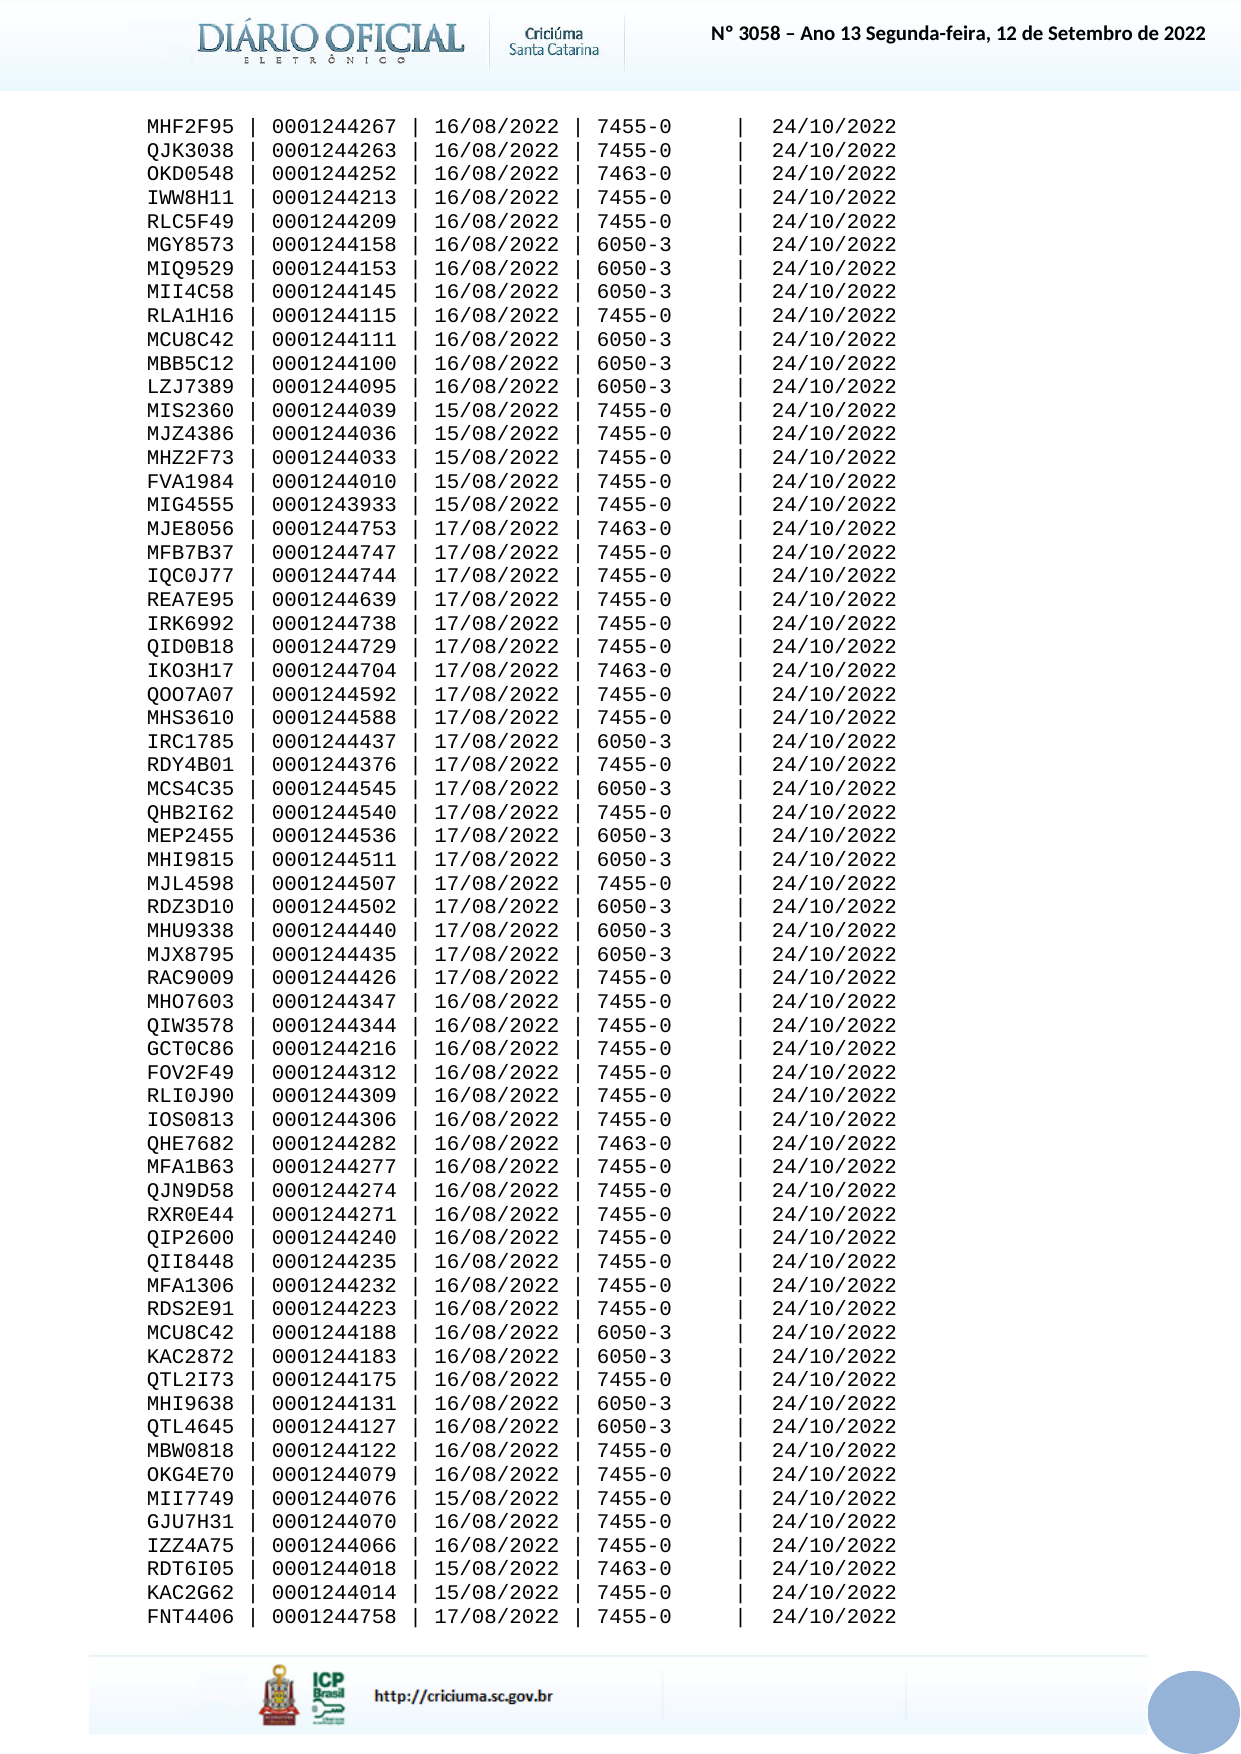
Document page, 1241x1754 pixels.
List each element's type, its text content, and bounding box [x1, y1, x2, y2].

text MHF2F95 | 0001244267 | 16/08/2022 | 7455-0 | 24/10/2022 [59, 116, 1167, 140]
text RDS2E91 | 0001244223 | 16/08/2022 | 7455-0 | 24/10/2022 [59, 1298, 1167, 1322]
text KAC2872 | 0001244183 | 16/08/2022 | 6050-3 | 24/10/2022 [59, 1346, 1167, 1369]
text MEP2455 | 0001244536 | 17/08/2022 | 6050-3 | 24/10/2022 [59, 825, 1167, 849]
text FOV2F49 | 0001244312 | 16/08/2022 | 7455-0 | 24/10/2022 [59, 1062, 1167, 1086]
text RAC9009 | 0001244426 | 17/08/2022 | 7455-0 | 24/10/2022 [59, 967, 1167, 991]
text MHS3610 | 0001244588 | 17/08/2022 | 7455-0 | 24/10/2022 [59, 707, 1167, 731]
text MIQ9529 | 0001244153 | 16/08/2022 | 6050-3 | 24/10/2022 [59, 258, 1167, 282]
text QII8448 | 0001244235 | 16/08/2022 | 7455-0 | 24/10/2022 [59, 1251, 1167, 1275]
text QTL2I73 | 0001244175 | 16/08/2022 | 7455-0 | 24/10/2022 [59, 1369, 1167, 1393]
text MJL4598 | 0001244507 | 17/08/2022 | 7455-0 | 24/10/2022 [59, 873, 1167, 896]
text IRC1785 | 0001244437 | 17/08/2022 | 6050-3 | 24/10/2022 [59, 731, 1167, 754]
text RLC5F49 | 0001244209 | 16/08/2022 | 7455-0 | 24/10/2022 [59, 211, 1167, 234]
text IQC0J77 | 0001244744 | 17/08/2022 | 7455-0 | 24/10/2022 [59, 565, 1167, 589]
text MJZ4386 | 0001244036 | 15/08/2022 | 7455-0 | 24/10/2022 [59, 423, 1167, 447]
text QOO7A07 | 0001244592 | 17/08/2022 | 7455-0 | 24/10/2022 [59, 683, 1167, 707]
text MCU8C42 | 0001244188 | 16/08/2022 | 6050-3 | 24/10/2022 [59, 1322, 1167, 1346]
text MIG4555 | 0001243933 | 15/08/2022 | 7455-0 | 24/10/2022 [59, 494, 1167, 518]
text QHB2I62 | 0001244540 | 17/08/2022 | 7455-0 | 24/10/2022 [59, 802, 1167, 825]
text IKO3H17 | 0001244704 | 17/08/2022 | 7463-0 | 24/10/2022 [59, 660, 1167, 683]
text RDT6I05 | 0001244018 | 15/08/2022 | 7463-0 | 24/10/2022 [59, 1558, 1167, 1582]
text MHI9815 | 0001244511 | 17/08/2022 | 6050-3 | 24/10/2022 [59, 849, 1167, 873]
text FNT4406 | 0001244758 | 17/08/2022 | 7455-0 | 24/10/2022 [59, 1606, 1167, 1629]
text IOS0813 | 0001244306 | 16/08/2022 | 7455-0 | 24/10/2022 [59, 1109, 1167, 1133]
text QIP2600 | 0001244240 | 16/08/2022 | 7455-0 | 24/10/2022 [59, 1227, 1167, 1251]
text IWW8H11 | 0001244213 | 16/08/2022 | 7455-0 | 24/10/2022 [59, 187, 1167, 211]
text RLI0J90 | 0001244309 | 16/08/2022 | 7455-0 | 24/10/2022 [59, 1086, 1167, 1109]
text KAC2G62 | 0001244014 | 15/08/2022 | 7455-0 | 24/10/2022 [59, 1582, 1167, 1606]
text GJU7H31 | 0001244070 | 16/08/2022 | 7455-0 | 24/10/2022 [59, 1511, 1167, 1535]
text MHZ2F73 | 0001244033 | 15/08/2022 | 7455-0 | 24/10/2022 [59, 447, 1167, 471]
text RDZ3D10 | 0001244502 | 17/08/2022 | 6050-3 | 24/10/2022 [59, 896, 1167, 920]
text QHE7682 | 0001244282 | 16/08/2022 | 7463-0 | 24/10/2022 [59, 1133, 1167, 1156]
text MCS4C35 | 0001244545 | 17/08/2022 | 6050-3 | 24/10/2022 [59, 778, 1167, 802]
text MII7749 | 0001244076 | 15/08/2022 | 7455-0 | 24/10/2022 [59, 1487, 1167, 1511]
text LZJ7389 | 0001244095 | 16/08/2022 | 6050-3 | 24/10/2022 [59, 376, 1167, 400]
text MFB7B37 | 0001244747 | 17/08/2022 | 7455-0 | 24/10/2022 [59, 542, 1167, 565]
text QID0B18 | 0001244729 | 17/08/2022 | 7455-0 | 24/10/2022 [59, 636, 1167, 660]
text MII4C58 | 0001244145 | 16/08/2022 | 6050-3 | 24/10/2022 [59, 282, 1167, 305]
text MHI9638 | 0001244131 | 16/08/2022 | 6050-3 | 24/10/2022 [59, 1393, 1167, 1417]
text RLA1H16 | 0001244115 | 16/08/2022 | 7455-0 | 24/10/2022 [59, 305, 1167, 329]
text MBB5C12 | 0001244100 | 16/08/2022 | 6050-3 | 24/10/2022 [59, 352, 1167, 376]
text MJE8056 | 0001244753 | 17/08/2022 | 7463-0 | 24/10/2022 [59, 518, 1167, 542]
text MHO7603 | 0001244347 | 16/08/2022 | 7455-0 | 24/10/2022 [59, 991, 1167, 1014]
text OKG4E70 | 0001244079 | 16/08/2022 | 7455-0 | 24/10/2022 [59, 1464, 1167, 1487]
text FVA1984 | 0001244010 | 15/08/2022 | 7455-0 | 24/10/2022 [59, 471, 1167, 494]
text IZZ4A75 | 0001244066 | 16/08/2022 | 7455-0 | 24/10/2022 [59, 1535, 1167, 1558]
text MBW0818 | 0001244122 | 16/08/2022 | 7455-0 | 24/10/2022 [59, 1440, 1167, 1464]
text MFA1B63 | 0001244277 | 16/08/2022 | 7455-0 | 24/10/2022 [59, 1156, 1167, 1180]
text RDY4B01 | 0001244376 | 17/08/2022 | 7455-0 | 24/10/2022 [59, 754, 1167, 778]
text QJN9D58 | 0001244274 | 16/08/2022 | 7455-0 | 24/10/2022 [59, 1180, 1167, 1204]
text MJX8795 | 0001244435 | 17/08/2022 | 6050-3 | 24/10/2022 [59, 944, 1167, 967]
text QJK3038 | 0001244263 | 16/08/2022 | 7455-0 | 24/10/2022 [59, 140, 1167, 163]
text RXR0E44 | 0001244271 | 16/08/2022 | 7455-0 | 24/10/2022 [59, 1204, 1167, 1227]
text MGY8573 | 0001244158 | 16/08/2022 | 6050-3 | 24/10/2022 [59, 234, 1167, 258]
text MFA1306 | 0001244232 | 16/08/2022 | 7455-0 | 24/10/2022 [59, 1275, 1167, 1298]
text GCT0C86 | 0001244216 | 16/08/2022 | 7455-0 | 24/10/2022 [59, 1038, 1167, 1062]
text QIW3578 | 0001244344 | 16/08/2022 | 7455-0 | 24/10/2022 [59, 1014, 1167, 1038]
text MCU8C42 | 0001244111 | 16/08/2022 | 6050-3 | 24/10/2022 [59, 329, 1167, 352]
text QTL4645 | 0001244127 | 16/08/2022 | 6050-3 | 24/10/2022 [59, 1417, 1167, 1440]
text IRK6992 | 0001244738 | 17/08/2022 | 7455-0 | 24/10/2022 [59, 613, 1167, 636]
text REA7E95 | 0001244639 | 17/08/2022 | 7455-0 | 24/10/2022 [59, 589, 1167, 613]
text MHU9338 | 0001244440 | 17/08/2022 | 6050-3 | 24/10/2022 [59, 920, 1167, 944]
text OKD0548 | 0001244252 | 16/08/2022 | 7463-0 | 24/10/2022 [59, 163, 1167, 187]
text MIS2360 | 0001244039 | 15/08/2022 | 7455-0 | 24/10/2022 [59, 400, 1167, 423]
